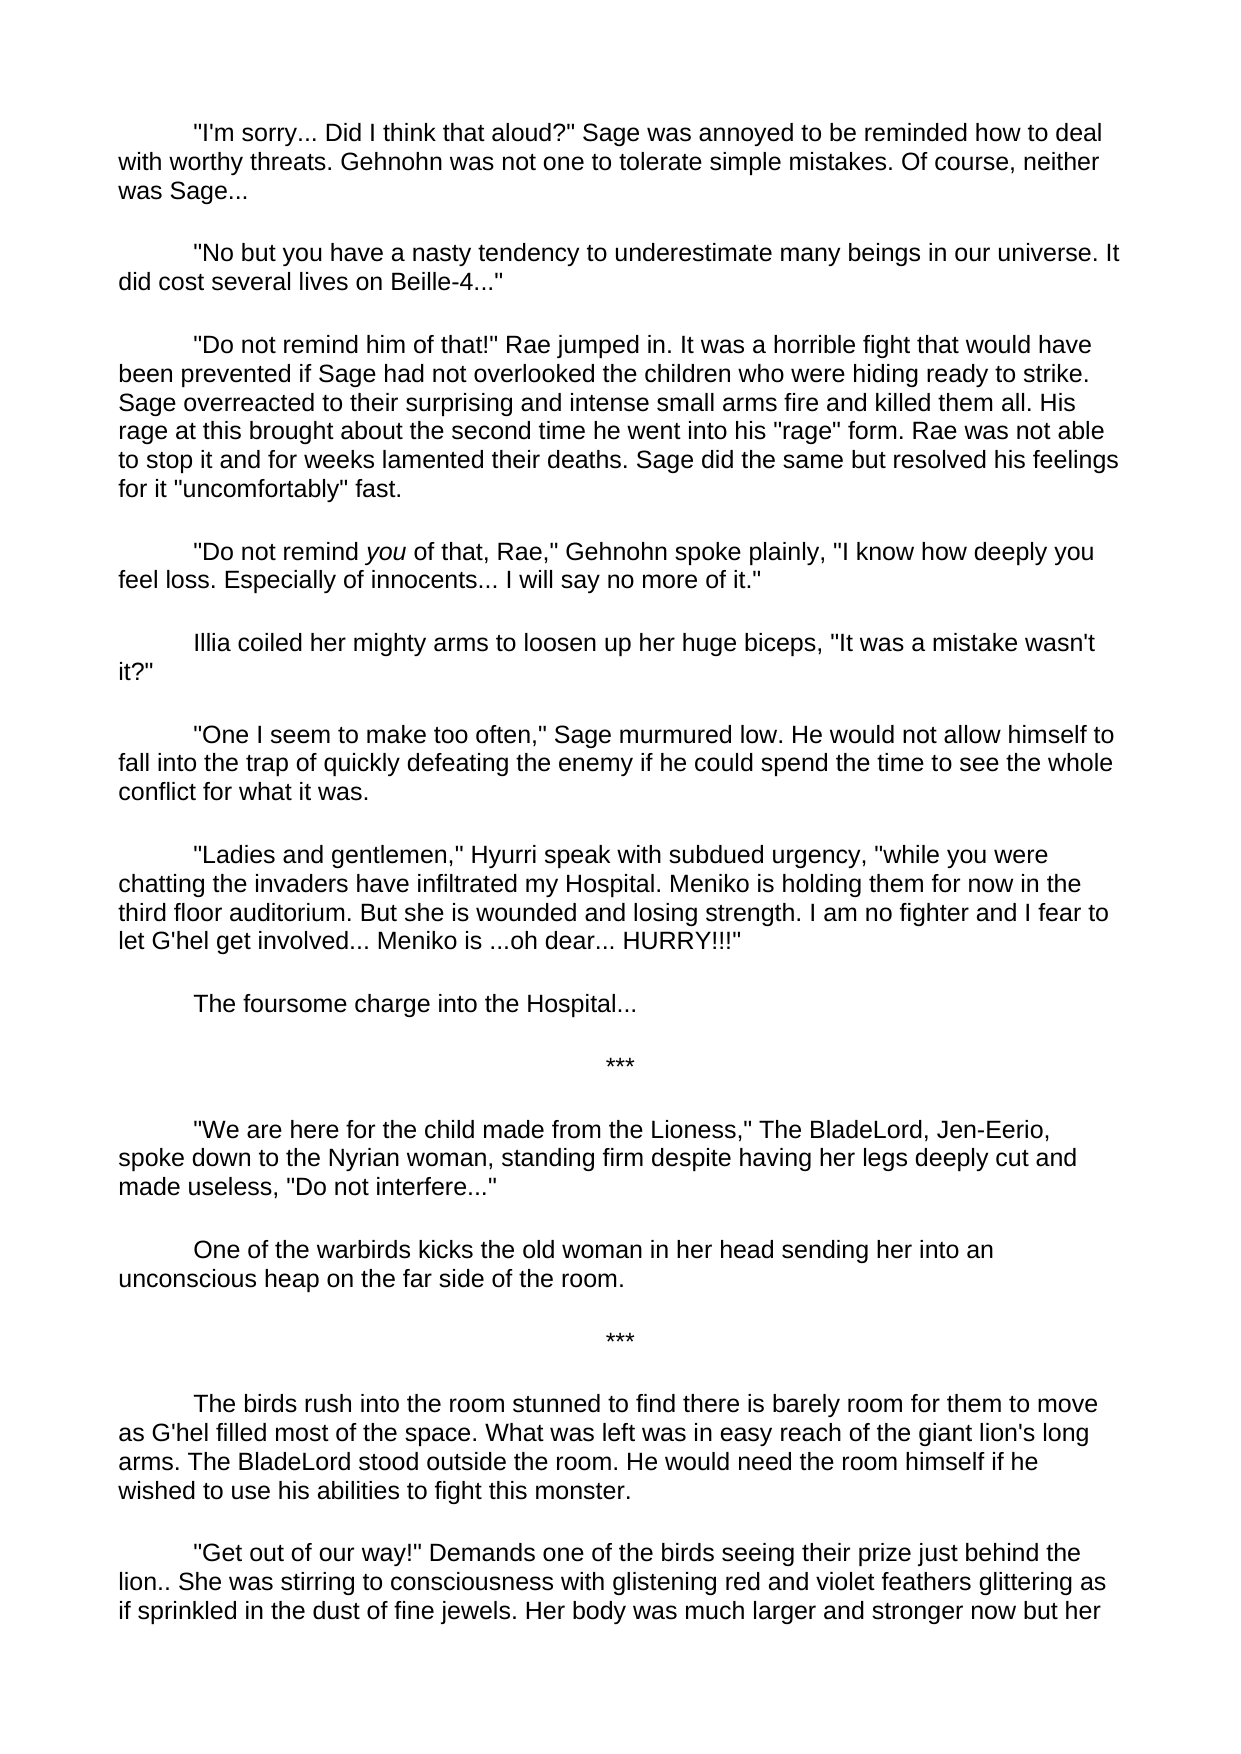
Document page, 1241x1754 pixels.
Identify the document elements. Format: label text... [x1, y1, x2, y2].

text *** [118, 1327, 1122, 1355]
text The birds rush into the room stunned to find there is barely room for them to move as G'hel filled most of the space. What was left was in easy reach of the giant lion's long arms. The BladeLord stood outside the room. He would need the room himself if he wished to use his abilities to fight this monster. [118, 1389, 1122, 1504]
text *** [118, 1052, 1122, 1081]
text "No but you have a nasty tendency to underestimate many beings in our universe. It did cost several lives on Beille-4..." [118, 238, 1122, 296]
text "Do not remind you of that, Rae," Gehnohn spoke plainly, "I know how deeply you feel loss. Especially of innocents... I will say no more of it." [118, 537, 1122, 594]
text "We are here for the child made from the Lioness," The BladeLord, Jen-Eerio, spoke down to the Nyrian woman, standing firm despite having her legs deeply cut and made useless, "Do not interfere..." [118, 1115, 1122, 1201]
text Illia coiled her mighty arms to loosen up her huge biceps, "It was a mistake wasn't it?" [118, 628, 1122, 686]
text One of the warbirds kicks the old woman in her head sending her into an unconscious heap on the far side of the room. [118, 1235, 1122, 1292]
text "Ladies and gentlemen," Hyurri speak with subdued urgency, "while you were chatting the invaders have infiltrated my Hospital. Meniko is holding them for now in the third floor auditorium. But she is wounded and losing strength. I am no fighter and I fear to let G'hel get involved... Meniko is ...oh dear... HURRY!!!" [118, 840, 1122, 955]
text "Do not remind him of that!" Rae jumped in. It was a horrible fight that would have been prevented if Sage had not overlooked the children who were hiding ready to strike. Sage overreacted to their surprising and intense small arms fire and killed them all. His rage at this brought about the second time he went into his "rage" form. Rae was not able to stop it and for weeks lamented their deaths. Sage did the same but resolved his feelings for it "uncomfortably" fast. [118, 330, 1122, 502]
text "Get out of our way!" Demands one of the birds seeing their prize just behind the lion.. She was stirring to consciousness with glistening red and violet feathers glittering as if sprinkled in the dust of fine jewels. Her body was much larger and stronger now but her [118, 1538, 1122, 1625]
text The foursome charge into the Hospital... [118, 989, 1122, 1018]
text "One I seem to make too often," Sage murmured low. He would not allow himself to fall into the trap of quickly defeating the enemy if he could spend the time to see the whole conflict for what it was. [118, 720, 1122, 806]
text "I'm sorry... Did I think that aloud?" Sage was annoyed to be reminded how to deal with worthy threats. Gehnohn was not one to tolerate simple mistakes. Of course, neither was Sage... [118, 118, 1122, 204]
